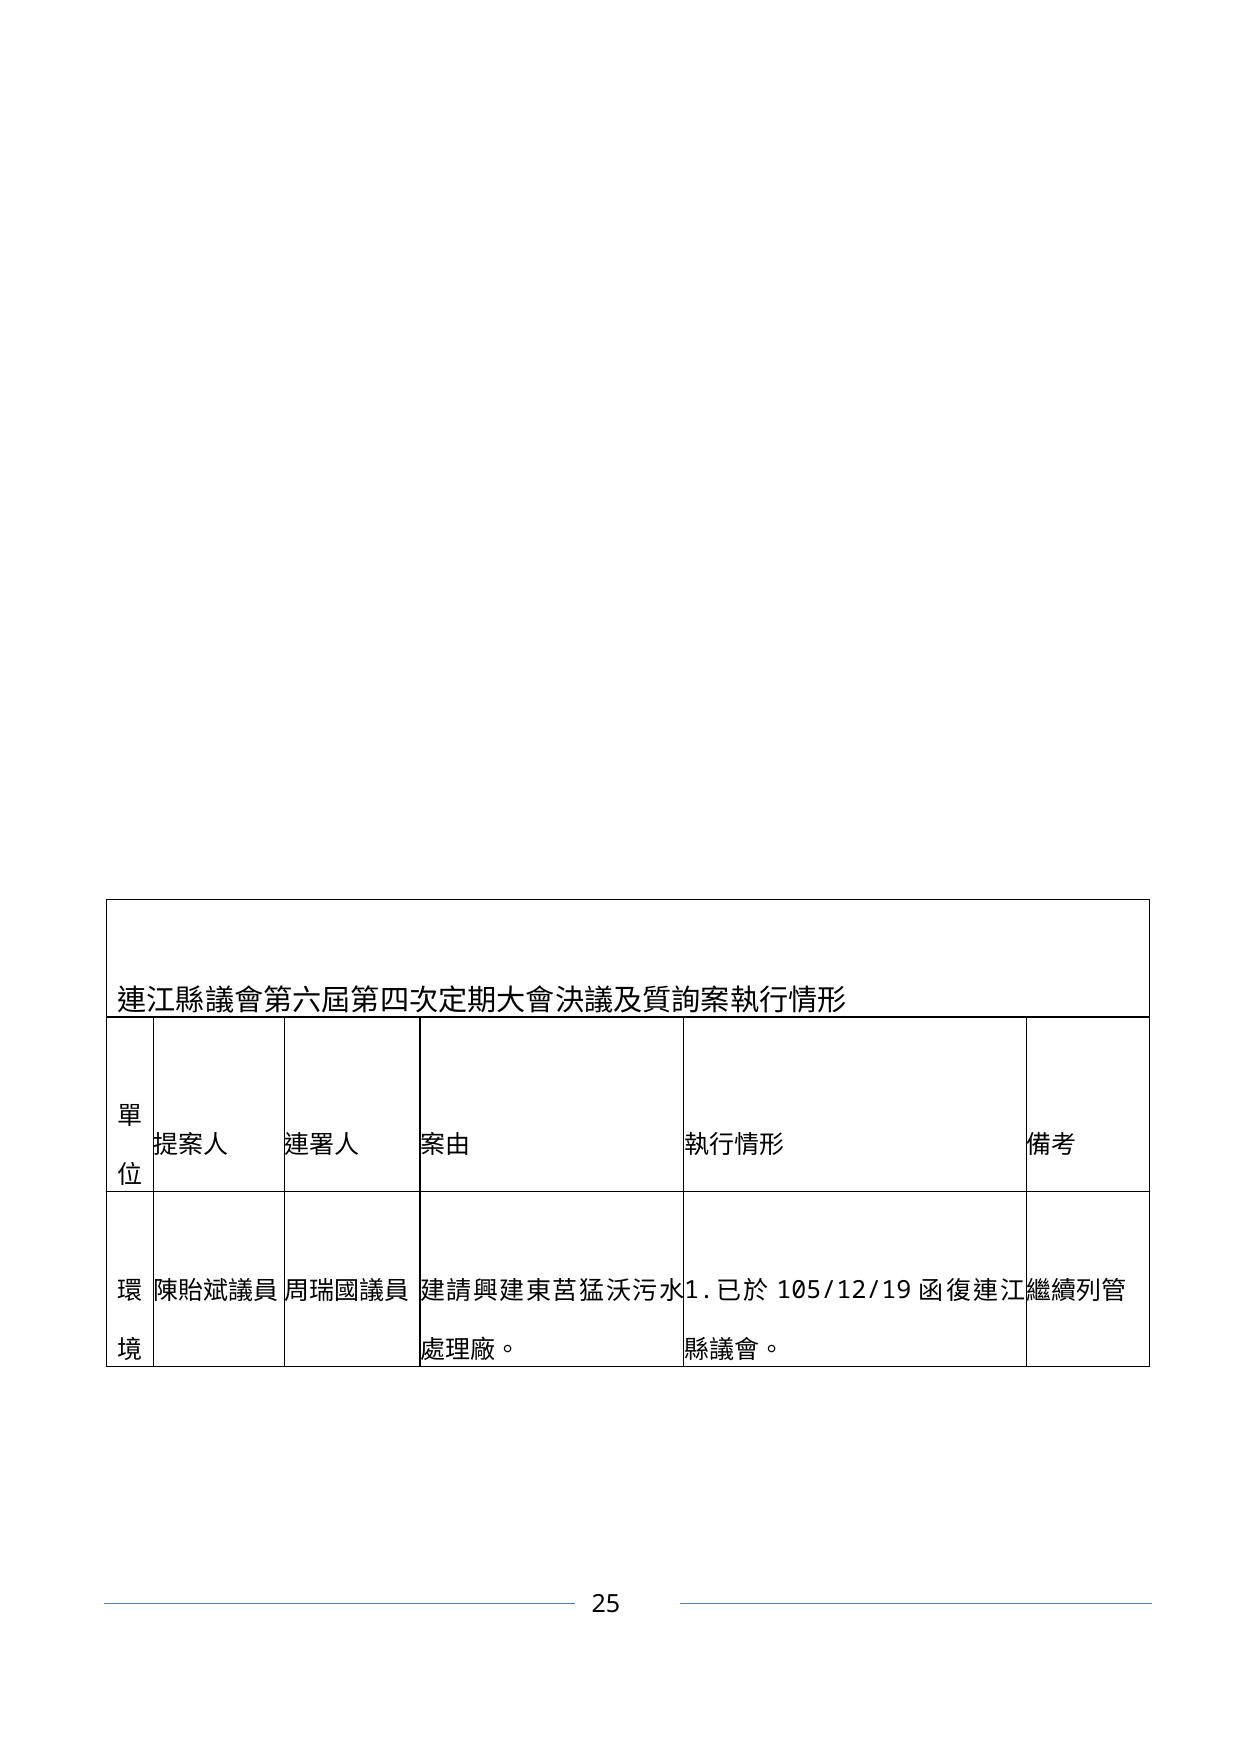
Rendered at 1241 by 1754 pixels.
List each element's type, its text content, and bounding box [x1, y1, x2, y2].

table_cell 建請興建東莒猛沃污水處理廠。 [421, 1192, 683, 1366]
table_header 連江縣議會第六屆第四次定期大會決議及質詢案執行情形 [107, 900, 1149, 1016]
table_cell 陳貽斌議員 [154, 1192, 284, 1366]
table_cell 提案人 [154, 1018, 284, 1191]
table_cell 執行情形 [684, 1018, 1026, 1191]
table_cell 環 境 [107, 1192, 153, 1366]
table_cell 周瑞國議員 [285, 1192, 419, 1366]
table_cell 備考 [1027, 1018, 1149, 1191]
table_cell 案由 [421, 1018, 683, 1191]
table_cell 1.已於105/12/19函復連江縣議會。 [684, 1192, 1026, 1366]
table_cell 單位 [107, 1018, 153, 1191]
table_cell 繼續列管 [1027, 1192, 1149, 1366]
table_cell 連署人 [285, 1018, 419, 1191]
